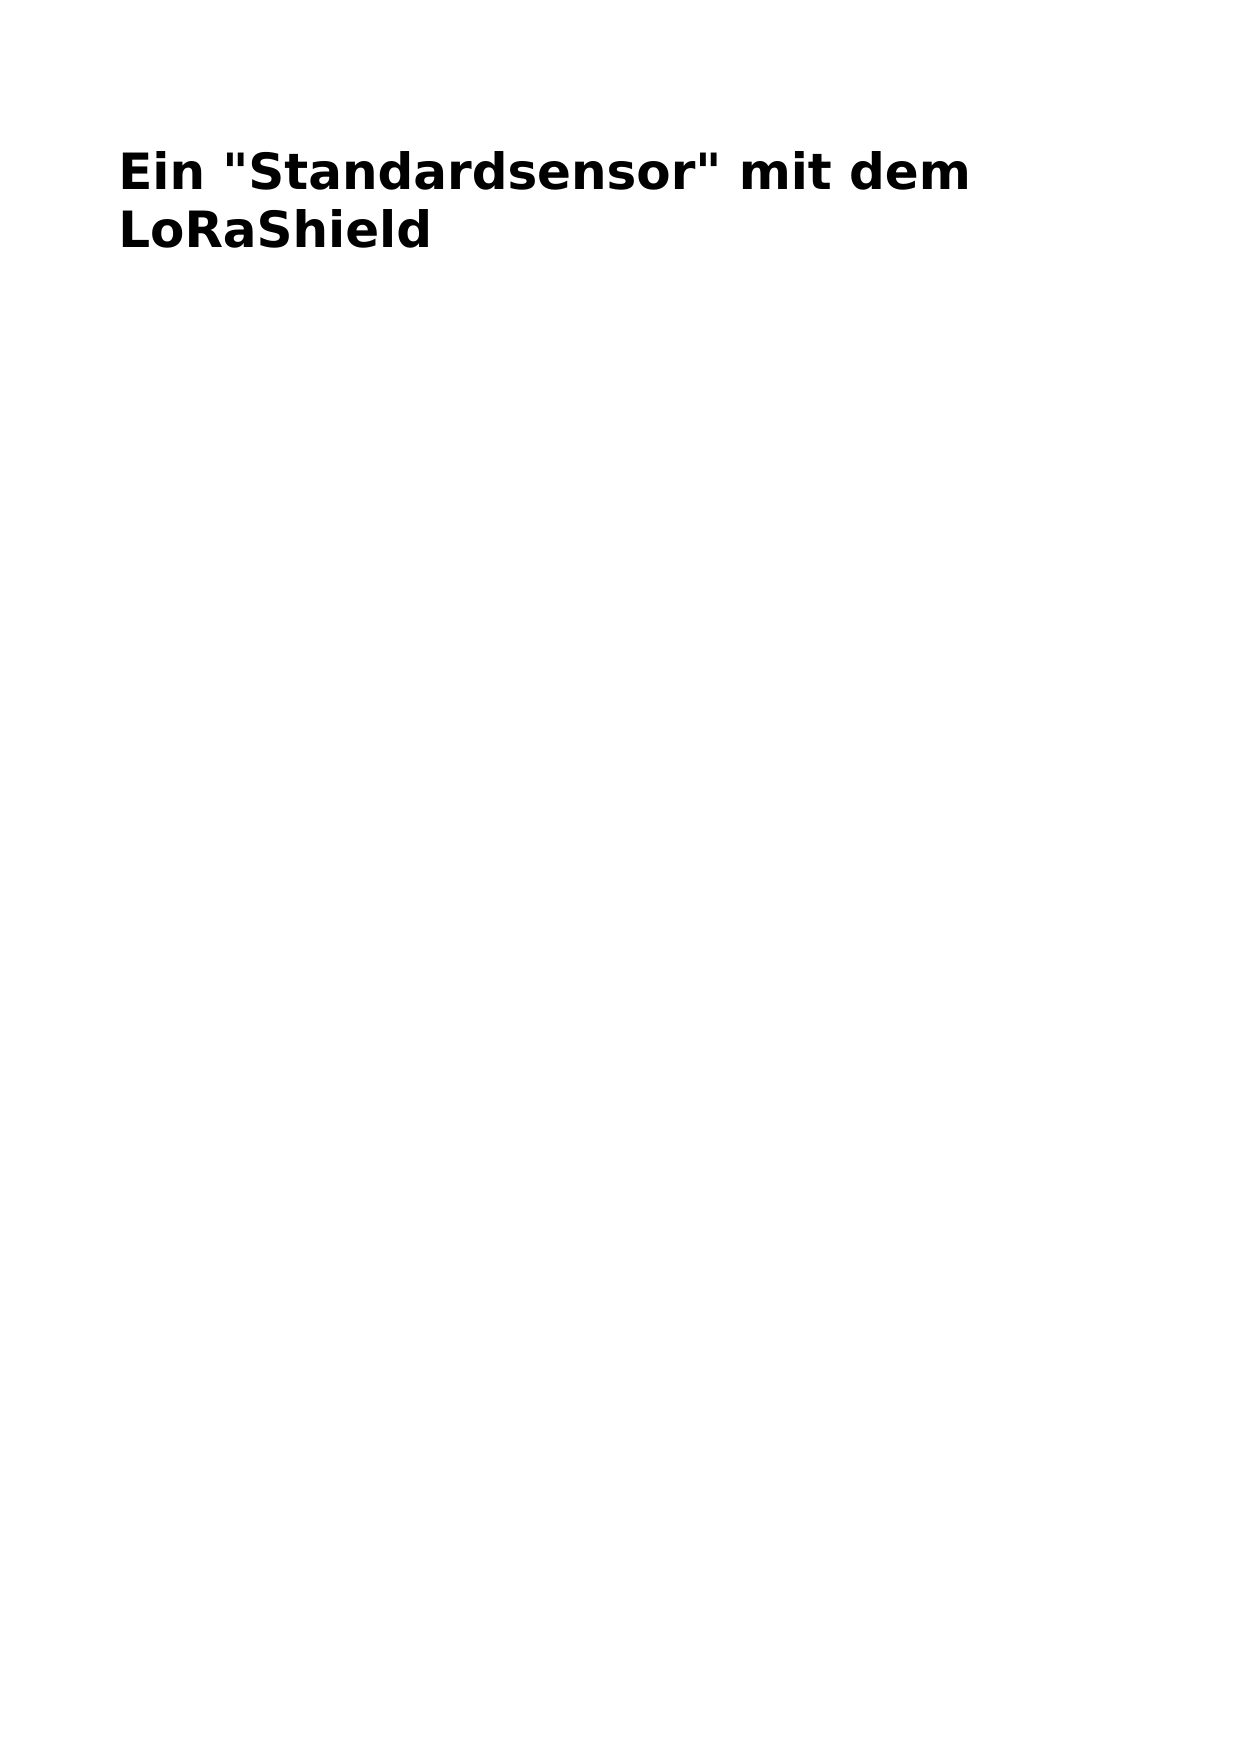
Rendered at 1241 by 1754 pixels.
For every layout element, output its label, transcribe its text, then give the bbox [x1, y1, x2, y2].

subtitle Ein "Standardsensor" mit dem LoRaShield [118, 143, 1122, 259]
